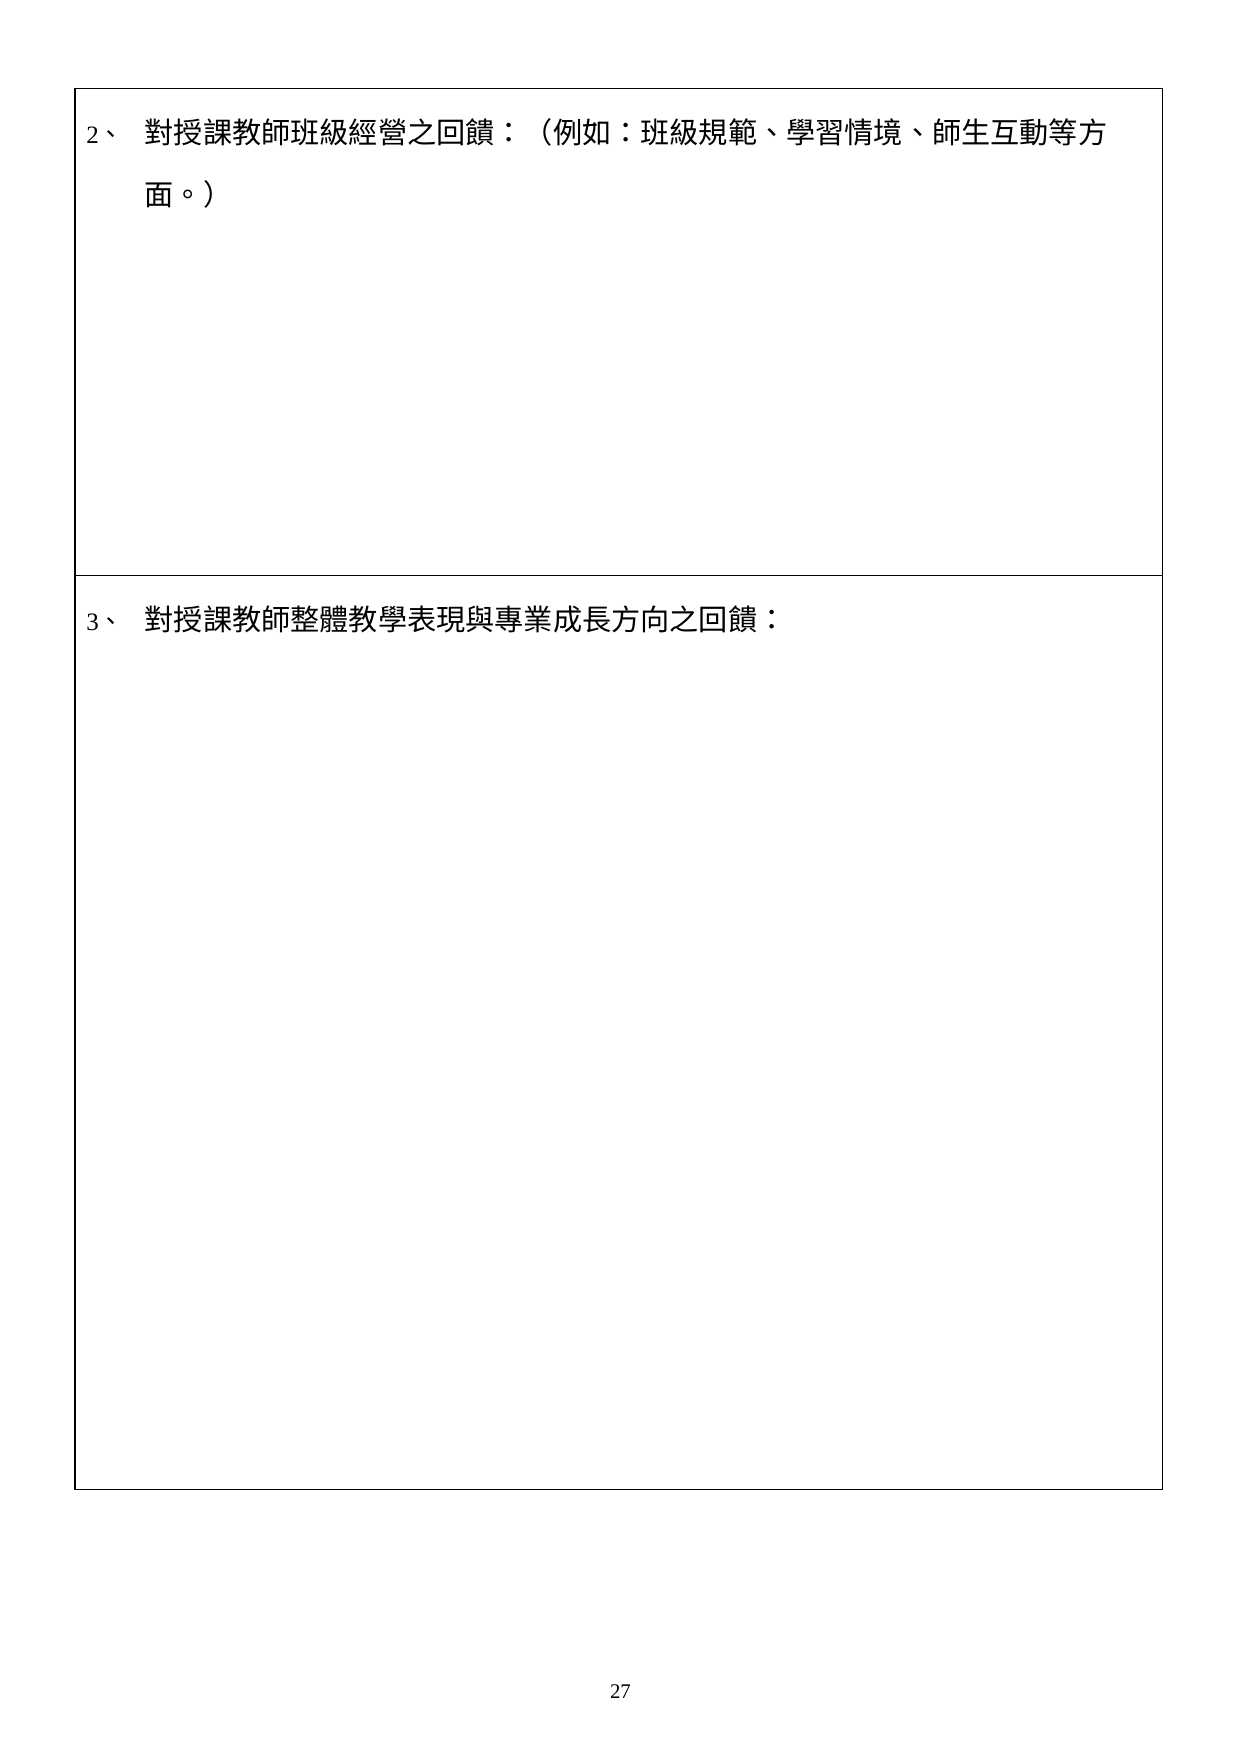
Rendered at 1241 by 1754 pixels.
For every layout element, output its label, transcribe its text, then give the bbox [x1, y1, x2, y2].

table_cell 對授課教師整體教學表現與專業成長方向之回饋： [76, 576, 1162, 1489]
table_cell 對授課教師班級經營之回饋：（例如：班級規範、學習情境、師生互動等方面。） [76, 89, 1162, 575]
